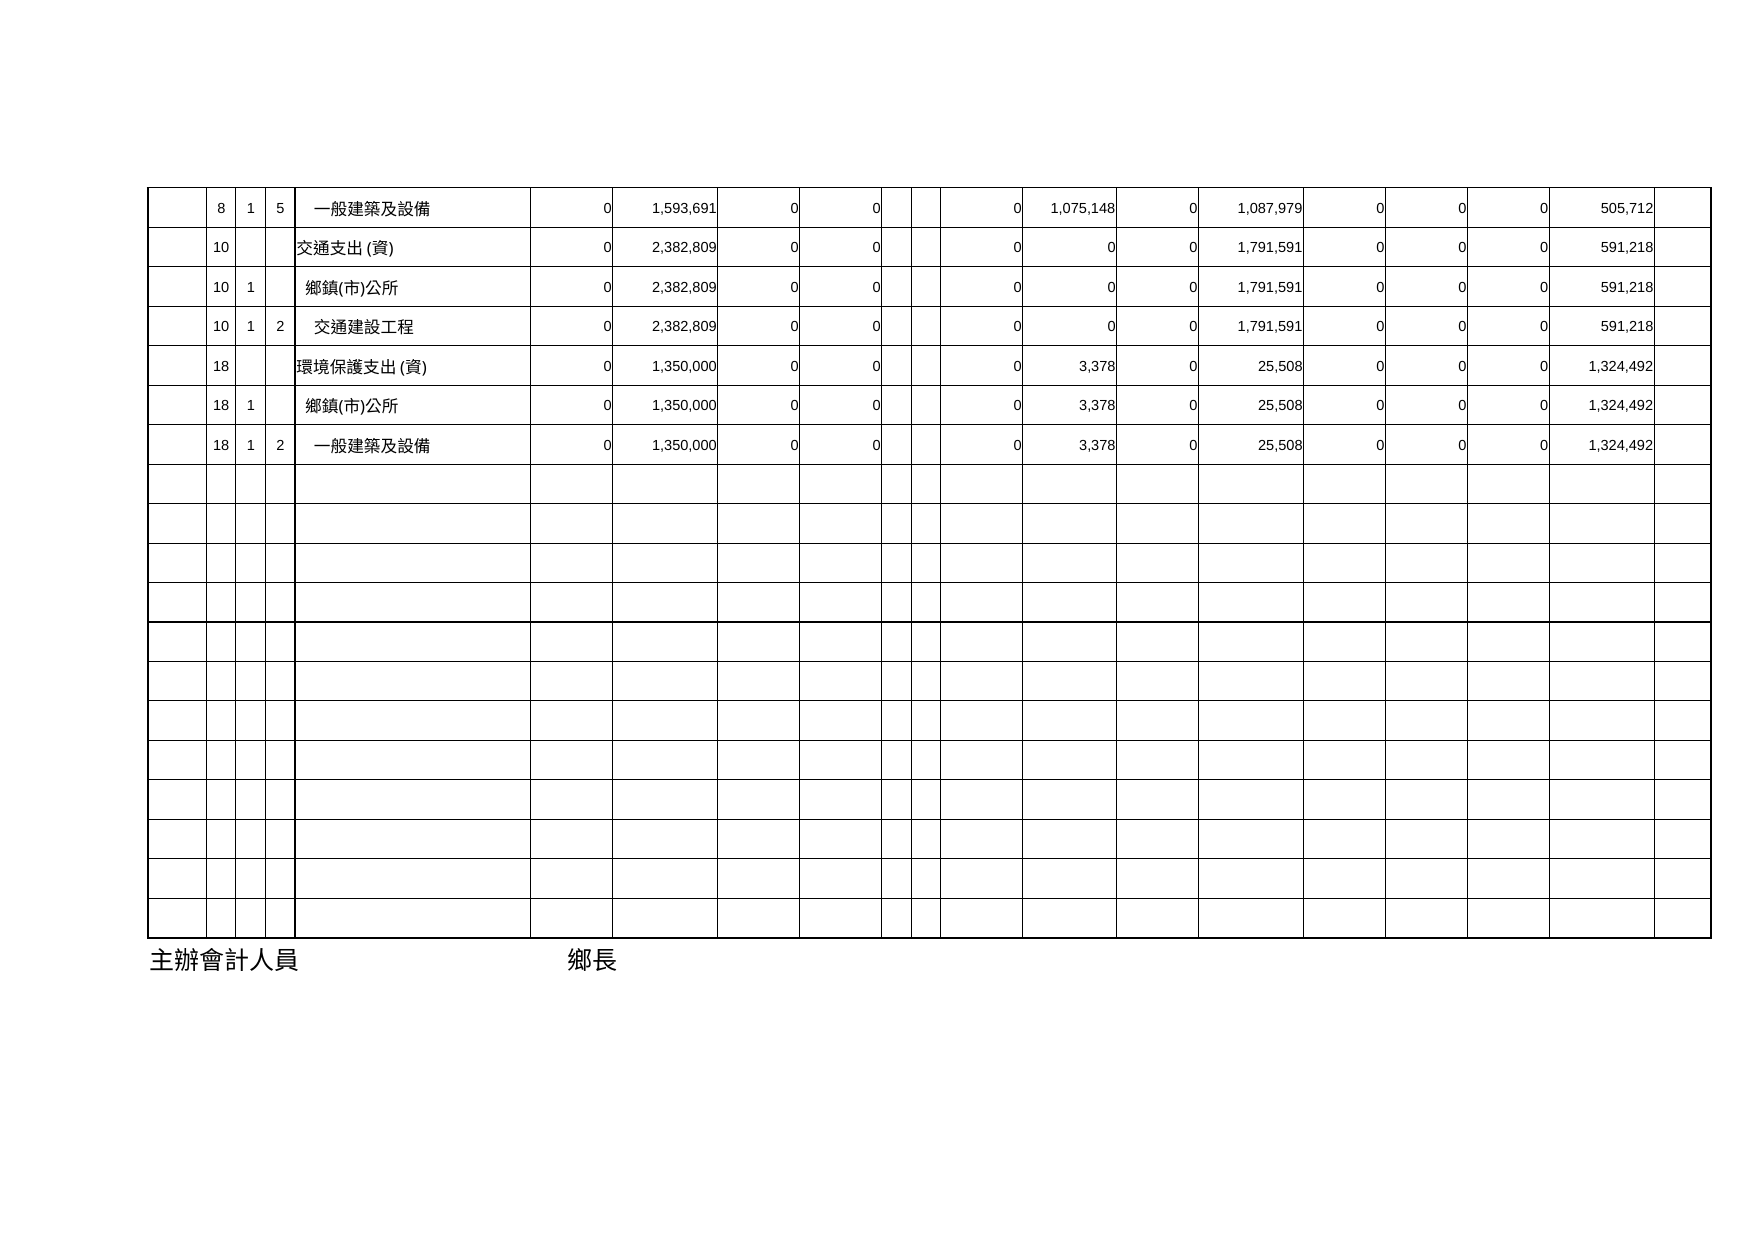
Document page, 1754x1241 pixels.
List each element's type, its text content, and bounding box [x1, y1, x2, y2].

table_cell [1386, 899, 1467, 937]
table_cell [1304, 583, 1385, 621]
table_cell [912, 228, 940, 266]
table_cell [941, 701, 1022, 740]
table_cell [236, 346, 265, 384]
table_cell 0 [941, 425, 1022, 463]
table_cell [1199, 899, 1303, 937]
table_cell [1386, 780, 1467, 819]
table_cell [1386, 544, 1467, 582]
table_cell [718, 465, 799, 503]
table_cell 1,087,979 [1199, 188, 1303, 227]
table_cell [1117, 741, 1198, 779]
table_cell [149, 228, 206, 266]
table_cell [149, 504, 206, 542]
table_cell [941, 820, 1022, 858]
table_cell [1386, 701, 1467, 740]
table_cell 0 [1386, 307, 1467, 345]
table_cell [1117, 780, 1198, 819]
table_cell [912, 623, 940, 661]
table_cell [236, 465, 265, 503]
table_cell [718, 544, 799, 582]
table_cell 0 [1304, 267, 1385, 306]
table_cell [1304, 780, 1385, 819]
table_cell [1468, 623, 1549, 661]
table_cell 0 [1304, 228, 1385, 266]
table_cell [912, 307, 940, 345]
table_cell [296, 544, 530, 582]
table_cell [882, 307, 911, 345]
table_cell [613, 662, 717, 700]
table_cell [613, 623, 717, 661]
table_cell [718, 583, 799, 621]
table_cell [149, 859, 206, 898]
table_cell 3,378 [1023, 346, 1116, 384]
table_cell [149, 346, 206, 384]
table_cell 1,075,148 [1023, 188, 1116, 227]
table_cell [149, 780, 206, 819]
table_cell [800, 465, 881, 503]
table_cell [149, 544, 206, 582]
table_cell [882, 386, 911, 424]
table_cell 0 [1117, 386, 1198, 424]
table_cell 8 [207, 188, 235, 227]
table_cell [718, 662, 799, 700]
table_cell [236, 504, 265, 542]
table_cell [941, 859, 1022, 898]
table_cell [613, 741, 717, 779]
table_cell [266, 504, 294, 542]
table_cell [236, 701, 265, 740]
table_cell [149, 583, 206, 621]
table_cell [1386, 623, 1467, 661]
table_cell [207, 741, 235, 779]
table_cell 0 [1386, 228, 1467, 266]
table_cell [1199, 623, 1303, 661]
table_cell [800, 859, 881, 898]
table_cell [1117, 623, 1198, 661]
table_cell [1655, 701, 1710, 740]
table_cell [296, 899, 530, 937]
table_cell [531, 623, 612, 661]
table_cell [207, 544, 235, 582]
table_cell [236, 780, 265, 819]
table_cell [800, 701, 881, 740]
table_cell [1386, 820, 1467, 858]
table_cell [800, 662, 881, 700]
table_cell 0 [941, 346, 1022, 384]
table_cell [531, 544, 612, 582]
table_cell [613, 899, 717, 937]
table_cell [207, 899, 235, 937]
table_cell [1023, 741, 1116, 779]
table_cell 0 [1117, 425, 1198, 463]
table_cell 主辦會計人員 鄉長 [148, 939, 1711, 977]
table_cell [1550, 544, 1654, 582]
table_cell [149, 307, 206, 345]
table_cell 0 [1468, 228, 1549, 266]
table_cell [296, 741, 530, 779]
table_cell [149, 386, 206, 424]
table_cell [1655, 504, 1710, 542]
table_cell 18 [207, 386, 235, 424]
table_cell [1468, 504, 1549, 542]
table_cell [207, 504, 235, 542]
table_cell [1655, 544, 1710, 582]
table_cell [1550, 859, 1654, 898]
table_cell [1199, 859, 1303, 898]
table_cell 0 [1468, 307, 1549, 345]
table_cell 2,382,809 [613, 267, 717, 306]
table_cell [149, 662, 206, 700]
table_cell [800, 741, 881, 779]
table_cell 591,218 [1550, 307, 1654, 345]
table_cell [613, 780, 717, 819]
table_cell 鄉鎮(市)公所 [296, 386, 530, 424]
table_cell 0 [531, 425, 612, 463]
table_cell 0 [1117, 228, 1198, 266]
table_cell 一般建築及設備 [296, 425, 530, 463]
table_cell [912, 820, 940, 858]
table_cell [207, 662, 235, 700]
table_cell [1550, 583, 1654, 621]
table_cell [1655, 386, 1710, 424]
table_cell 591,218 [1550, 228, 1654, 266]
table_cell [296, 701, 530, 740]
table_cell 0 [941, 267, 1022, 306]
table_cell [718, 623, 799, 661]
table_cell 0 [531, 228, 612, 266]
table_cell 0 [800, 346, 881, 384]
table_cell [1468, 701, 1549, 740]
table_cell 0 [1468, 425, 1549, 463]
table_cell [266, 386, 294, 424]
table_cell [1655, 228, 1710, 266]
table_cell 0 [531, 346, 612, 384]
table_cell [1117, 820, 1198, 858]
table_cell [800, 544, 881, 582]
table_cell [1199, 465, 1303, 503]
table_cell [912, 346, 940, 384]
table_cell [1386, 583, 1467, 621]
table_cell [149, 425, 206, 463]
table_cell [912, 662, 940, 700]
table_cell [236, 583, 265, 621]
table_cell 0 [718, 307, 799, 345]
table_cell [882, 820, 911, 858]
table_cell 0 [1468, 346, 1549, 384]
table_cell [149, 188, 206, 227]
table_cell [531, 504, 612, 542]
table_cell [1023, 465, 1116, 503]
table_cell [1199, 820, 1303, 858]
table_cell [1023, 780, 1116, 819]
table_cell [1468, 899, 1549, 937]
table_cell [718, 504, 799, 542]
table_cell [1199, 741, 1303, 779]
table_cell [296, 780, 530, 819]
table_cell [149, 465, 206, 503]
table_cell [531, 899, 612, 937]
table_cell [1117, 701, 1198, 740]
table_cell [718, 780, 799, 819]
table_cell [613, 504, 717, 542]
table_cell [1468, 544, 1549, 582]
table_cell 505,712 [1550, 188, 1654, 227]
table_cell [882, 267, 911, 306]
table_cell [882, 583, 911, 621]
table_cell 0 [1468, 386, 1549, 424]
table_cell 10 [207, 267, 235, 306]
table_cell 2,382,809 [613, 307, 717, 345]
table_cell [531, 662, 612, 700]
table_cell [613, 465, 717, 503]
table_cell [1655, 741, 1710, 779]
table_cell 0 [531, 386, 612, 424]
table_cell [266, 228, 294, 266]
table_cell [800, 623, 881, 661]
table_cell 2,382,809 [613, 228, 717, 266]
table_cell [1304, 623, 1385, 661]
table_cell 25,508 [1199, 425, 1303, 463]
table_cell [882, 741, 911, 779]
table_cell [1023, 504, 1116, 542]
table_cell [1023, 623, 1116, 661]
table_cell [882, 623, 911, 661]
table_cell [882, 425, 911, 463]
table_cell [1023, 662, 1116, 700]
table_cell [1655, 780, 1710, 819]
table_cell [1655, 859, 1710, 898]
table_cell 0 [1386, 425, 1467, 463]
table_cell [800, 820, 881, 858]
table_cell [613, 859, 717, 898]
table_cell 0 [1117, 267, 1198, 306]
table_cell [941, 780, 1022, 819]
table_cell [912, 780, 940, 819]
table_cell [613, 544, 717, 582]
table_cell [1550, 741, 1654, 779]
table_cell [1304, 465, 1385, 503]
table_cell [207, 820, 235, 858]
table_cell 591,218 [1550, 267, 1654, 306]
table_cell 1 [236, 425, 265, 463]
table_cell [941, 583, 1022, 621]
table_cell [236, 859, 265, 898]
table_cell [149, 741, 206, 779]
table_cell [207, 859, 235, 898]
table_cell [941, 623, 1022, 661]
table_cell [718, 741, 799, 779]
table_cell 1,791,591 [1199, 228, 1303, 266]
table_cell [207, 623, 235, 661]
table_cell [266, 662, 294, 700]
table_cell [1117, 583, 1198, 621]
table_cell 0 [1117, 188, 1198, 227]
table_cell 環境保護支出 (資) [296, 346, 530, 384]
table_cell [882, 465, 911, 503]
table_cell [718, 859, 799, 898]
table_cell [1386, 859, 1467, 898]
table_cell 0 [941, 386, 1022, 424]
table_cell [148, 977, 1711, 1016]
table_cell [1386, 504, 1467, 542]
table_cell 0 [1386, 346, 1467, 384]
table_cell [1386, 662, 1467, 700]
table_cell [266, 583, 294, 621]
table_cell [266, 623, 294, 661]
table_cell [531, 701, 612, 740]
table_cell [1468, 741, 1549, 779]
table_cell [882, 504, 911, 542]
table_cell [149, 267, 206, 306]
table_cell [912, 267, 940, 306]
table_cell [1550, 820, 1654, 858]
table_cell [296, 504, 530, 542]
table_cell [266, 820, 294, 858]
table_cell 0 [1304, 386, 1385, 424]
table_cell 0 [718, 386, 799, 424]
table_cell [1117, 899, 1198, 937]
table_cell [149, 701, 206, 740]
table_cell [882, 544, 911, 582]
table_cell [1023, 859, 1116, 898]
table_cell [912, 859, 940, 898]
table_cell 交通建設工程 [296, 307, 530, 345]
table_cell [207, 583, 235, 621]
table_cell [207, 701, 235, 740]
table_cell 1,593,691 [613, 188, 717, 227]
table_cell [1304, 899, 1385, 937]
table_cell [149, 820, 206, 858]
table_cell 0 [1386, 267, 1467, 306]
table_cell [1199, 662, 1303, 700]
table_cell 0 [941, 228, 1022, 266]
table_cell [912, 701, 940, 740]
table_cell 0 [531, 188, 612, 227]
table_cell [1199, 504, 1303, 542]
table_cell 鄉鎮(市)公所 [296, 267, 530, 306]
table_cell [1023, 701, 1116, 740]
table_cell 一般建築及設備 [296, 188, 530, 227]
table_cell [1550, 504, 1654, 542]
table_cell [800, 899, 881, 937]
table_cell 2 [266, 425, 294, 463]
table_cell [1468, 583, 1549, 621]
table_cell [296, 623, 530, 661]
table_cell [1550, 465, 1654, 503]
table_cell [882, 228, 911, 266]
table_cell 0 [1468, 267, 1549, 306]
table_cell 0 [718, 425, 799, 463]
table_cell [149, 899, 206, 937]
table_cell [1655, 899, 1710, 937]
table_cell [531, 583, 612, 621]
table_cell [531, 859, 612, 898]
table_cell 0 [1304, 346, 1385, 384]
table_cell 3,378 [1023, 386, 1116, 424]
table_cell 1,324,492 [1550, 425, 1654, 463]
table_cell [1655, 583, 1710, 621]
table_cell 5 [266, 188, 294, 227]
table_cell 0 [1304, 425, 1385, 463]
table_cell 1,350,000 [613, 346, 717, 384]
table_cell [1655, 820, 1710, 858]
table_cell [266, 267, 294, 306]
table_cell [800, 583, 881, 621]
table_cell [296, 820, 530, 858]
table_cell [718, 820, 799, 858]
table_cell 0 [800, 188, 881, 227]
table_cell [266, 465, 294, 503]
table_cell [941, 662, 1022, 700]
table_cell 0 [800, 267, 881, 306]
table_cell [1304, 504, 1385, 542]
table_cell [1655, 307, 1710, 345]
table_cell 0 [800, 307, 881, 345]
table_cell [1655, 188, 1710, 227]
table_cell [882, 859, 911, 898]
table_cell [1117, 662, 1198, 700]
table_cell [296, 583, 530, 621]
table_cell [941, 544, 1022, 582]
table_cell [800, 780, 881, 819]
table_cell [1655, 425, 1710, 463]
table_cell 交通支出 (資) [296, 228, 530, 266]
table_cell 0 [941, 307, 1022, 345]
table_cell [912, 899, 940, 937]
table_cell 0 [1023, 228, 1116, 266]
table_cell [1468, 465, 1549, 503]
table_cell [882, 899, 911, 937]
table_cell [1550, 623, 1654, 661]
table_cell [613, 583, 717, 621]
table_cell 1 [236, 267, 265, 306]
table_cell [941, 504, 1022, 542]
table_cell 0 [718, 188, 799, 227]
table_cell 0 [1117, 346, 1198, 384]
table_cell [266, 899, 294, 937]
table_cell [1655, 267, 1710, 306]
table_cell 0 [531, 307, 612, 345]
table_cell 0 [1023, 267, 1116, 306]
table_cell [912, 188, 940, 227]
table_cell [1117, 544, 1198, 582]
table_cell [1550, 662, 1654, 700]
table_cell [1655, 623, 1710, 661]
table_cell [1468, 820, 1549, 858]
table_cell 0 [800, 425, 881, 463]
table_cell [266, 701, 294, 740]
table_cell [1304, 701, 1385, 740]
table_cell [1117, 859, 1198, 898]
table_cell [1386, 741, 1467, 779]
table_cell 0 [531, 267, 612, 306]
table_cell [1468, 859, 1549, 898]
table_cell 1 [236, 307, 265, 345]
table_cell 1,324,492 [1550, 386, 1654, 424]
table_cell [1468, 662, 1549, 700]
table_cell [531, 820, 612, 858]
table_cell [236, 899, 265, 937]
table_cell [1199, 780, 1303, 819]
table_cell 3,378 [1023, 425, 1116, 463]
table_cell [1023, 820, 1116, 858]
table_cell [531, 741, 612, 779]
table_cell [296, 465, 530, 503]
table_cell [882, 662, 911, 700]
table_cell [1023, 899, 1116, 937]
table_cell [266, 346, 294, 384]
table_cell [613, 820, 717, 858]
table_cell 0 [1468, 188, 1549, 227]
table_cell [1655, 662, 1710, 700]
table_cell [912, 386, 940, 424]
table_cell 1,324,492 [1550, 346, 1654, 384]
table_cell [941, 465, 1022, 503]
table_cell [613, 701, 717, 740]
table_cell [912, 504, 940, 542]
table_cell 0 [1386, 188, 1467, 227]
table_cell [207, 780, 235, 819]
table_cell 0 [718, 346, 799, 384]
table_cell [1550, 701, 1654, 740]
table_cell [912, 425, 940, 463]
table_cell 1,350,000 [613, 425, 717, 463]
table_cell [1117, 465, 1198, 503]
table_cell 0 [1304, 188, 1385, 227]
table_cell [941, 741, 1022, 779]
table_cell [207, 465, 235, 503]
table_cell [1386, 465, 1467, 503]
table_cell [1304, 741, 1385, 779]
table_cell 1,350,000 [613, 386, 717, 424]
table_cell 10 [207, 307, 235, 345]
table_cell 2 [266, 307, 294, 345]
table_cell 25,508 [1199, 386, 1303, 424]
table_cell 0 [1117, 307, 1198, 345]
table_cell [236, 741, 265, 779]
table_cell [1550, 780, 1654, 819]
table_cell [296, 859, 530, 898]
table_cell [800, 504, 881, 542]
table_cell 18 [207, 425, 235, 463]
table_cell [912, 544, 940, 582]
table_cell 18 [207, 346, 235, 384]
table_cell [296, 662, 530, 700]
table_cell [236, 544, 265, 582]
table_cell [882, 188, 911, 227]
table_cell 1,791,591 [1199, 307, 1303, 345]
table_cell [882, 346, 911, 384]
table_cell 0 [800, 386, 881, 424]
table_cell 0 [1304, 307, 1385, 345]
table_cell [236, 623, 265, 661]
table_cell [1304, 820, 1385, 858]
table_cell [1304, 859, 1385, 898]
table_cell [1304, 544, 1385, 582]
table_cell [912, 465, 940, 503]
table_cell [531, 465, 612, 503]
table_cell [236, 820, 265, 858]
table_cell [941, 899, 1022, 937]
table_cell 1,791,591 [1199, 267, 1303, 306]
table_cell [1117, 504, 1198, 542]
table_cell 25,508 [1199, 346, 1303, 384]
table_cell 0 [800, 228, 881, 266]
table_cell [1199, 544, 1303, 582]
table_cell [1199, 701, 1303, 740]
table_cell 0 [718, 228, 799, 266]
table_cell [718, 899, 799, 937]
table_cell [531, 780, 612, 819]
table_cell 0 [1386, 386, 1467, 424]
table_cell 10 [207, 228, 235, 266]
table_cell [1304, 662, 1385, 700]
table_cell [266, 544, 294, 582]
table_cell [266, 780, 294, 819]
table_cell [1550, 899, 1654, 937]
table_cell 1 [236, 188, 265, 227]
table_cell 0 [941, 188, 1022, 227]
table_cell [1023, 583, 1116, 621]
table_cell [1655, 346, 1710, 384]
table_cell [718, 701, 799, 740]
table_cell [266, 741, 294, 779]
table_cell [1199, 583, 1303, 621]
table_cell [912, 583, 940, 621]
table_cell [1655, 465, 1710, 503]
table_cell [236, 228, 265, 266]
table_cell [882, 701, 911, 740]
table_cell [236, 662, 265, 700]
table_cell 0 [1023, 307, 1116, 345]
table_cell 0 [718, 267, 799, 306]
table_cell [1468, 780, 1549, 819]
table_cell [882, 780, 911, 819]
table_cell [1023, 544, 1116, 582]
table_cell [912, 741, 940, 779]
table_cell [149, 623, 206, 661]
table_cell [266, 859, 294, 898]
table_cell 1 [236, 386, 265, 424]
